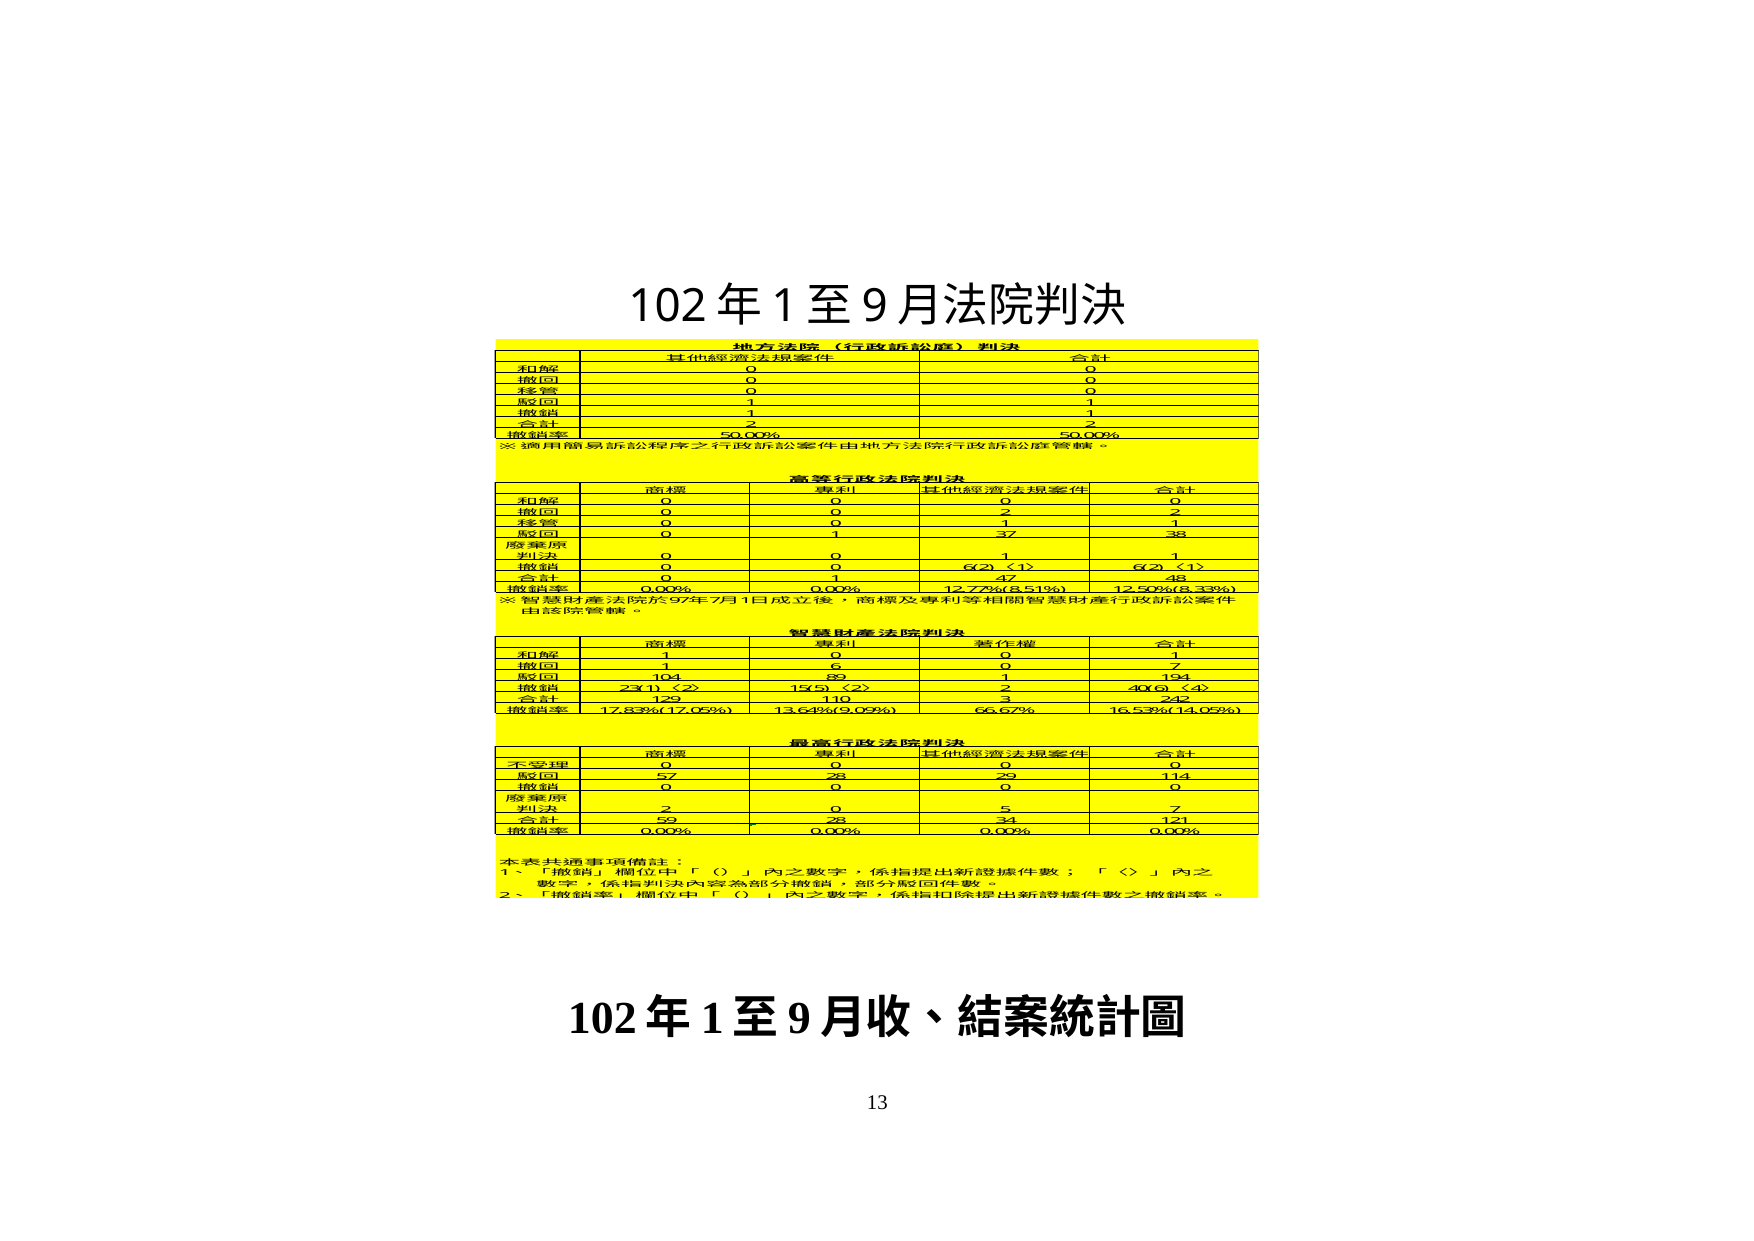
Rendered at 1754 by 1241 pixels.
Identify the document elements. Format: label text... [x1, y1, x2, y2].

text 102年1至9月法院判決 [150, 264, 1604, 339]
text 102年1至9月收、結案統計圖 [150, 976, 1604, 1051]
